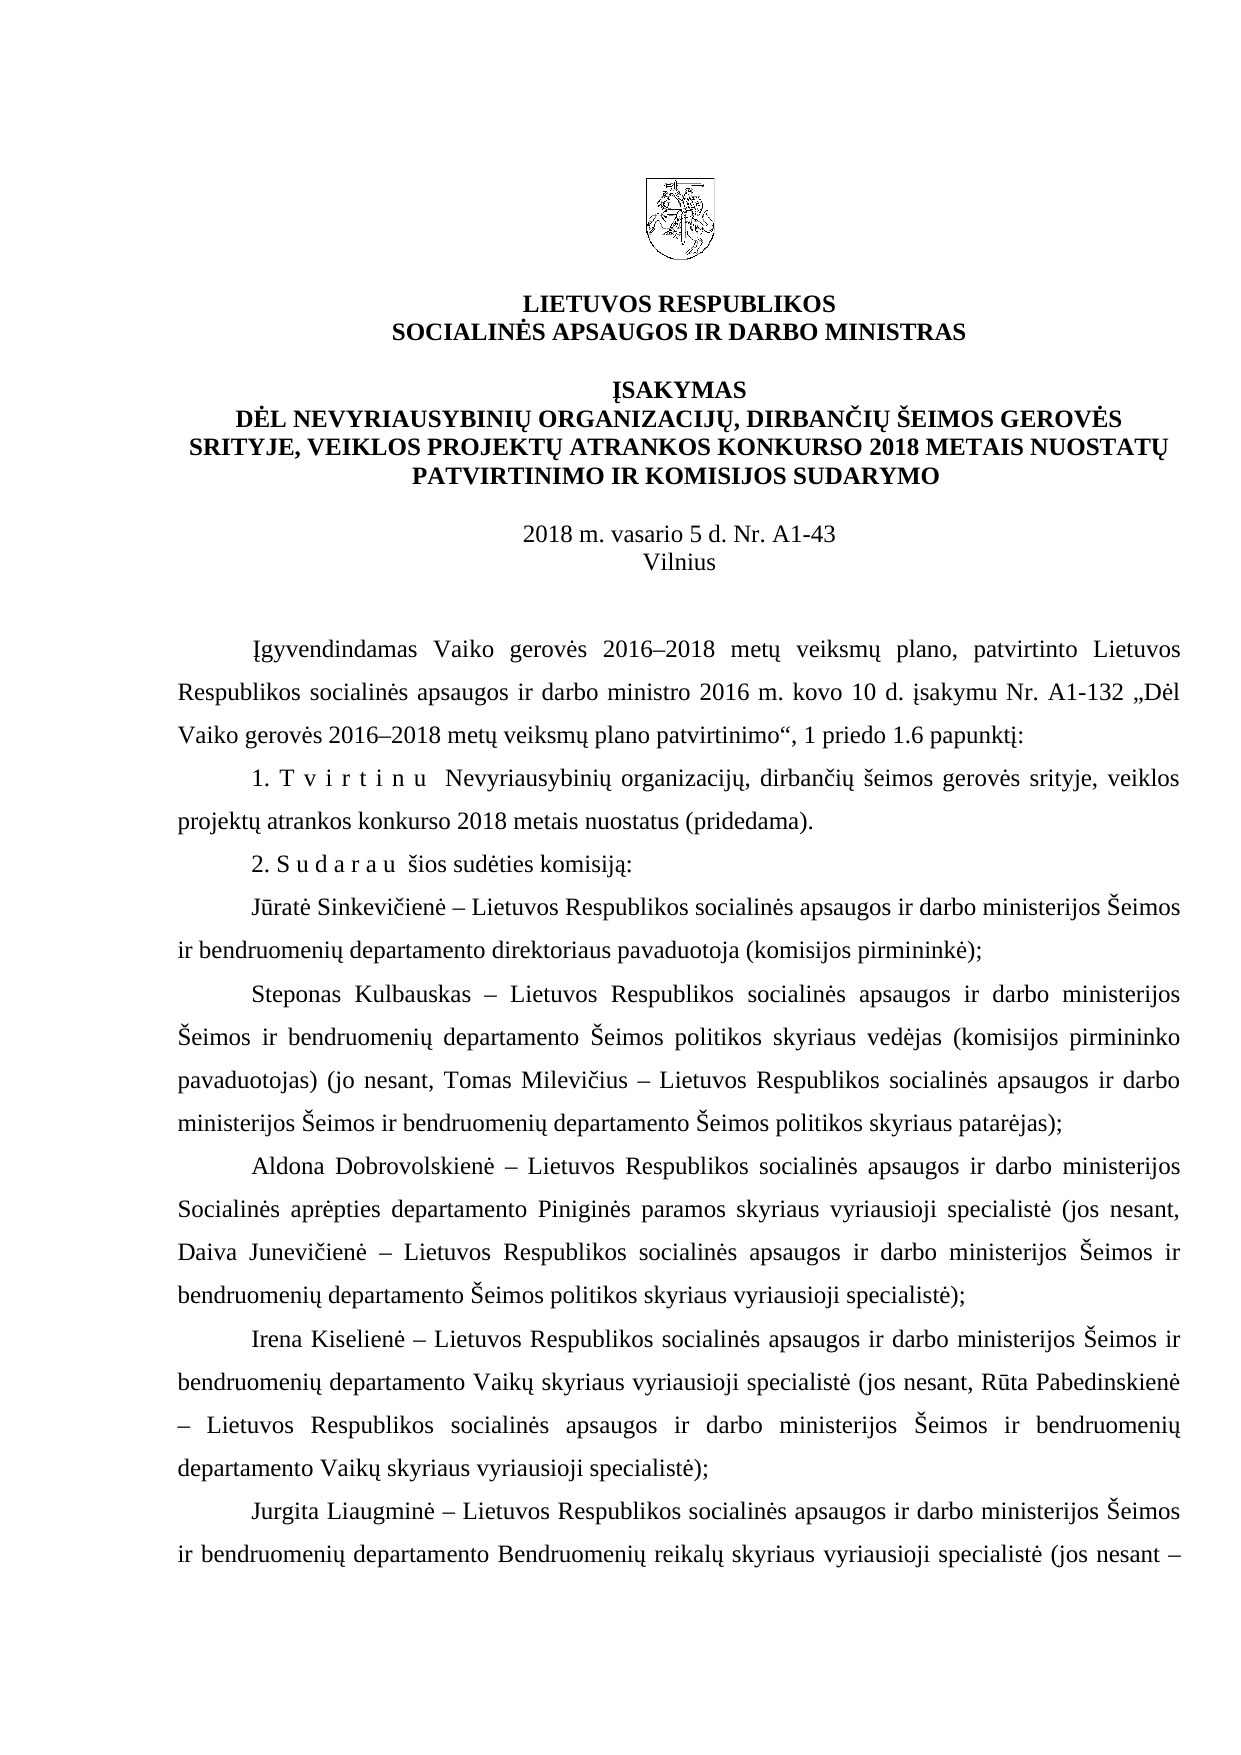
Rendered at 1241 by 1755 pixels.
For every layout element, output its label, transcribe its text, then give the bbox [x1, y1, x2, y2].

text Aldona Dobrovolskienė – Lietuvos Respublikos socialinės apsaugos ir darbo ministerijos Socialinės aprėpties departamento Piniginės paramos skyriaus vyriausioji specialistė (jos nesant, Daiva Junevičienė – Lietuvos Respublikos socialinės apsaugos ir darbo ministerijos Šeimos ir bendruomenių departamento Šeimos politikos skyriaus vyriausioji specialistė); [177, 1151, 1181, 1309]
text Vilnius [177, 547, 1181, 576]
text 2018 m. vasario 5 d. Nr. A1-43 [177, 519, 1181, 547]
text SOCIALINĖS APSAUGOS IR DARBO MINISTRAS [177, 317, 1181, 346]
text Steponas Kulbauskas – Lietuvos Respublikos socialinės apsaugos ir darbo ministerijos Šeimos ir bendruomenių departamento Šeimos politikos skyriaus vedėjas (komisijos pirmininko pavaduotojas) (jo nesant, Tomas Milevičius – Lietuvos Respublikos socialinės apsaugos ir darbo ministerijos Šeimos ir bendruomenių departamento Šeimos politikos skyriaus patarėjas); [177, 979, 1181, 1137]
text Jurgita Liaugminė – Lietuvos Respublikos socialinės apsaugos ir darbo ministerijos Šeimos ir bendruomenių departamento Bendruomenių reikalų skyriaus vyriausioji specialistė (jos nesant – [177, 1496, 1181, 1568]
text Įgyvendindamas Vaiko gerovės 2016–2018 metų veiksmų plano, patvirtinto Lietuvos Respublikos socialinės apsaugos ir darbo ministro 2016 m. kovo 10 d. įsakymu Nr. A1-132 „Dėl Vaiko gerovės 2016–2018 metų veiksmų plano patvirtinimo“, 1 priedo 1.6 papunktį: [177, 634, 1181, 749]
text LIETUVOS RESPUBLIKOS [177, 289, 1181, 317]
text Irena Kiselienė – Lietuvos Respublikos socialinės apsaugos ir darbo ministerijos Šeimos ir bendruomenių departamento Vaikų skyriaus vyriausioji specialistė (jos nesant, Rūta Pabedinskienė – Lietuvos Respublikos socialinės apsaugos ir darbo ministerijos Šeimos ir bendruomenių departamento Vaikų skyriaus vyriausioji specialistė); [177, 1324, 1181, 1482]
text DĖL NEVYRIAUSYBINIŲ ORGANIZACIJŲ, DIRBANČIŲ ŠEIMOS GEROVĖS SRITYJE, VEIKLOS PROJEKTŲ ATRANKOS KONKURSO 2018 METAIS NUOSTATŲ PATVIRTINIMO IR KOMISIJOS SUDARYMO [177, 404, 1181, 490]
text 1. T v i r t i n u Nevyriausybinių organizacijų, dirbančių šeimos gerovės srityje, veiklos projektų atrankos konkurso 2018 metais nuostatus (pridedama). [177, 763, 1181, 835]
text Jūratė Sinkevičienė – Lietuvos Respublikos socialinės apsaugos ir darbo ministerijos Šeimos ir bendruomenių departamento direktoriaus pavaduotoja (komisijos pirmininkė); [177, 892, 1181, 964]
text ĮSAKYMAS [177, 375, 1181, 404]
text 2. S u d a r a u šios sudėties komisiją: [177, 849, 1181, 878]
